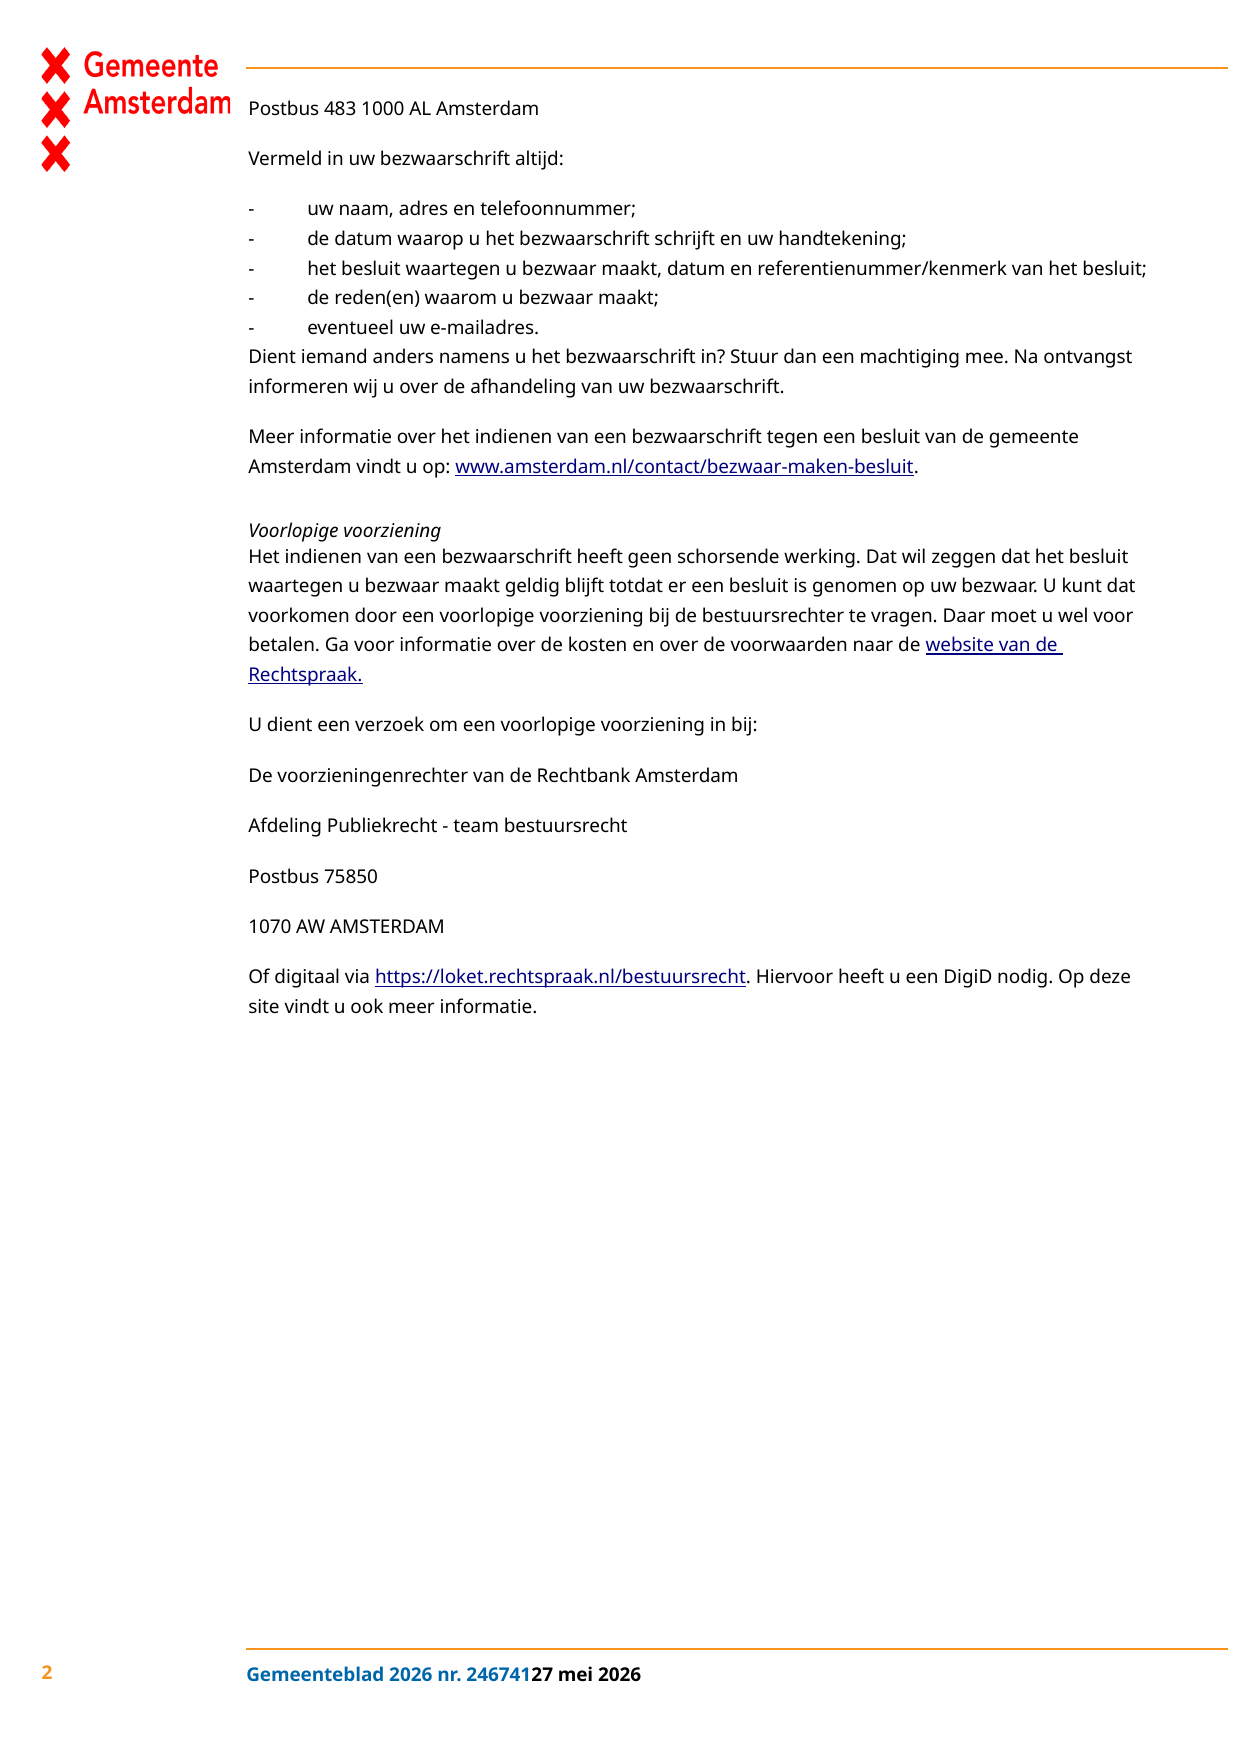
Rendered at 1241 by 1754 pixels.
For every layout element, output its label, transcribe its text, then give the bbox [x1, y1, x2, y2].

text U dient een verzoek om een voorlopige voorziening in bij: [248, 712, 1152, 737]
list uw naam, adres en telefoonnummer; [248, 196, 1152, 221]
text Het indienen van een bezwaarschrift heeft geen schorsende werking. Dat wil zeggen dat het besluit waartegen u bezwaar maakt geldig blijft totdat er een besluit is genomen op uw bezwaar. U kunt dat voorkomen door een voorlopige voorziening bij de bestuursrechter te vragen. Daar moet u wel voor betalen. Ga voor informatie over de kosten en over de voorwaarden naar de website van de Rechtspraak. [248, 543, 1152, 687]
text 1070 AW AMSTERDAM [248, 913, 1152, 939]
text Vermeld in uw bezwaarschrift altijd: [248, 145, 1152, 171]
list de reden(en) waarom u bezwaar maakt; [248, 284, 1152, 310]
list de datum waarop u het bezwaarschrift schrijft en uw handtekening; [248, 225, 1152, 251]
text Voorlopige voorziening [248, 517, 1152, 543]
text Meer informatie over het indienen van een bezwaarschrift tegen een besluit van de gemeente Amsterdam vindt u op: www.amsterdam.nl/contact/bezwaar-maken-besluit. [248, 423, 1152, 479]
list eventueel uw e-mailadres. [248, 314, 1152, 340]
picture [41, 47, 231, 172]
text Postbus 75850 [248, 863, 1152, 888]
text Of digitaal via https://loket.rechtspraak.nl/bestuursrecht. Hiervoor heeft u een DigiD nodig. Op deze site vindt u ook meer informatie. [248, 964, 1152, 1019]
list het besluit waartegen u bezwaar maakt, datum en referentienummer/kenmerk van het besluit; [248, 255, 1152, 281]
text Afdeling Publiekrecht - team bestuursrecht [248, 812, 1152, 838]
text Dient iemand anders namens u het bezwaarschrift in? Stuur dan een machtiging mee. Na ontvangst informeren wij u over de afhandeling van uw bezwaarschrift. [248, 343, 1152, 399]
text De voorzieningenrechter van de Rechtbank Amsterdam [248, 762, 1152, 788]
text Postbus 483 1000 AL Amsterdam [248, 95, 1152, 121]
